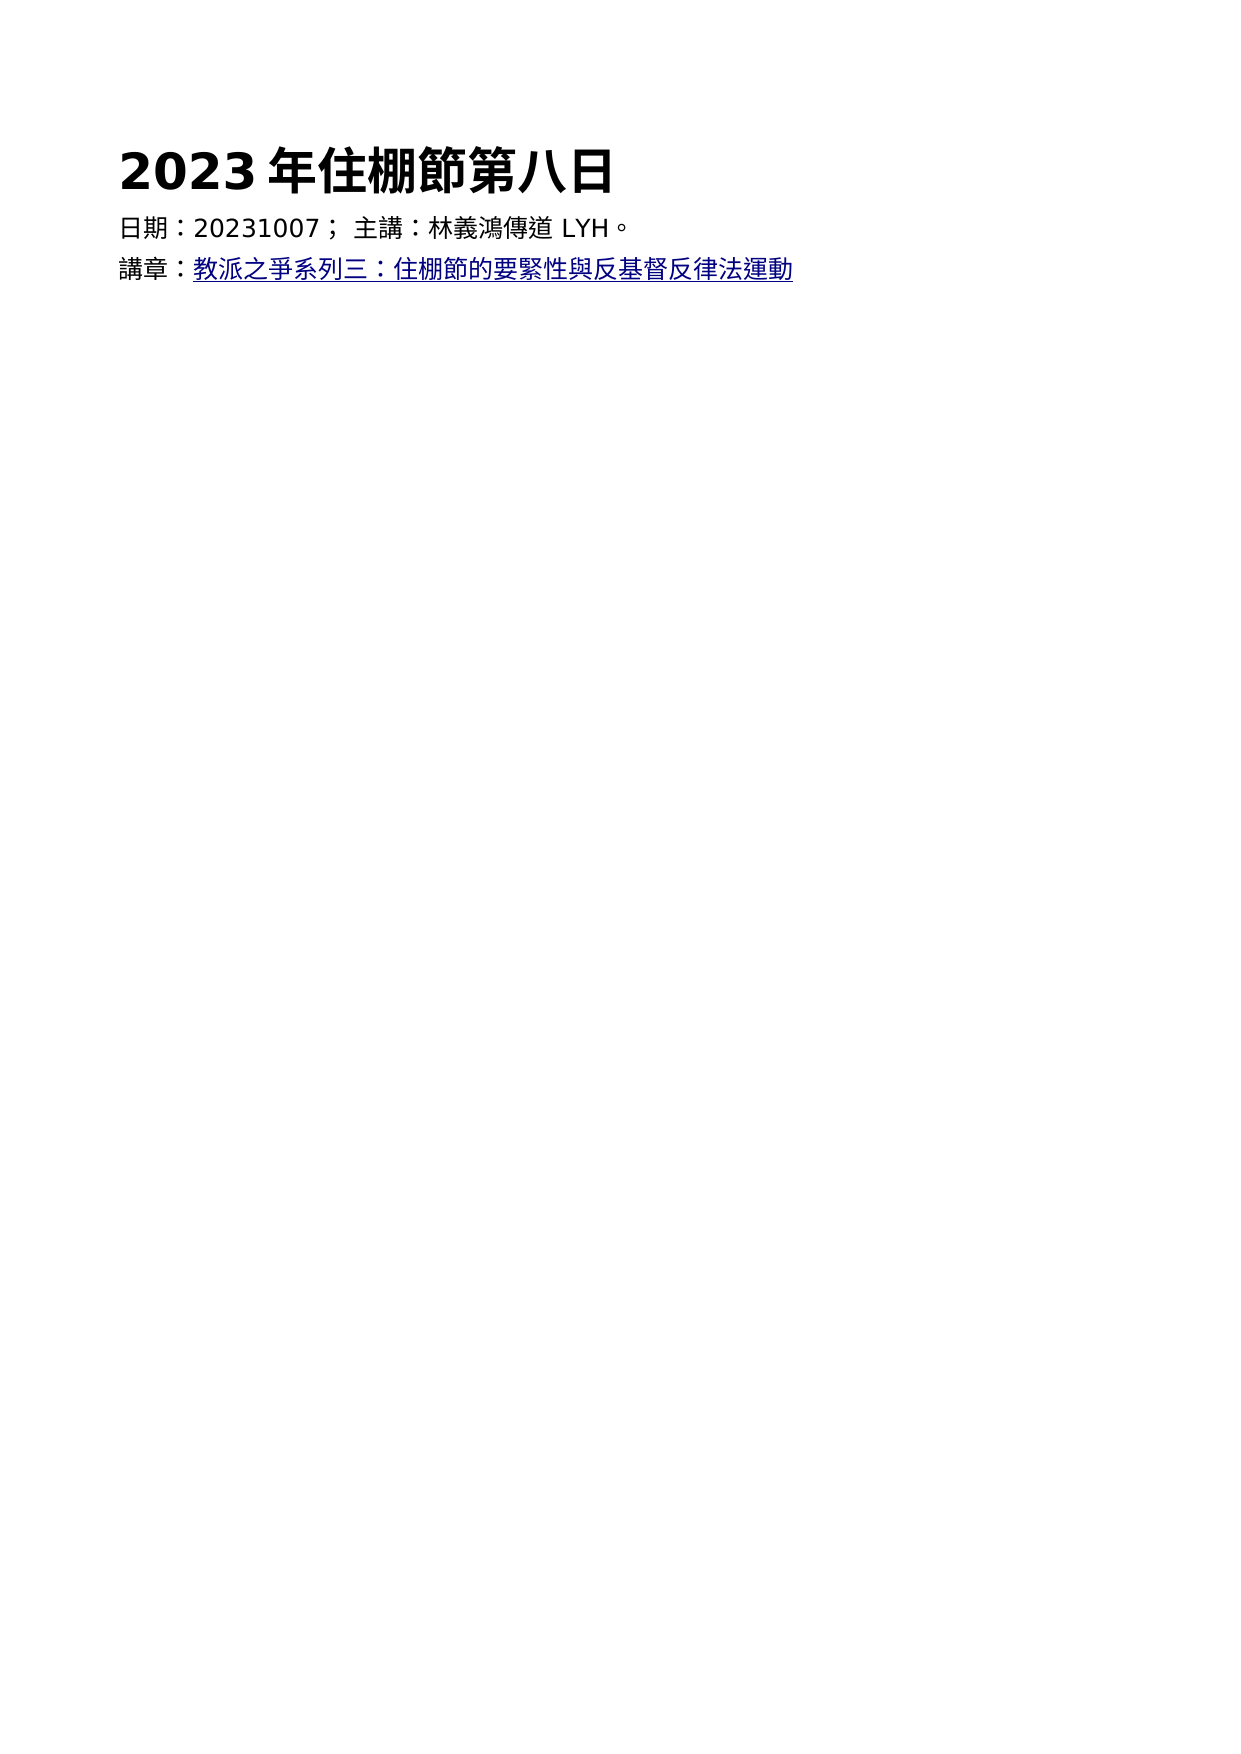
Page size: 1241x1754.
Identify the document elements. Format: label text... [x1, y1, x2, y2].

text 講章：教派之爭系列三：住棚節的要緊性與反基督反律法運動 [118, 256, 1122, 285]
subtitle 2023年住棚節第八日 [118, 143, 1122, 201]
text 日期：20231007； 主講：林義鴻傳道 LYH。 [118, 214, 1122, 243]
